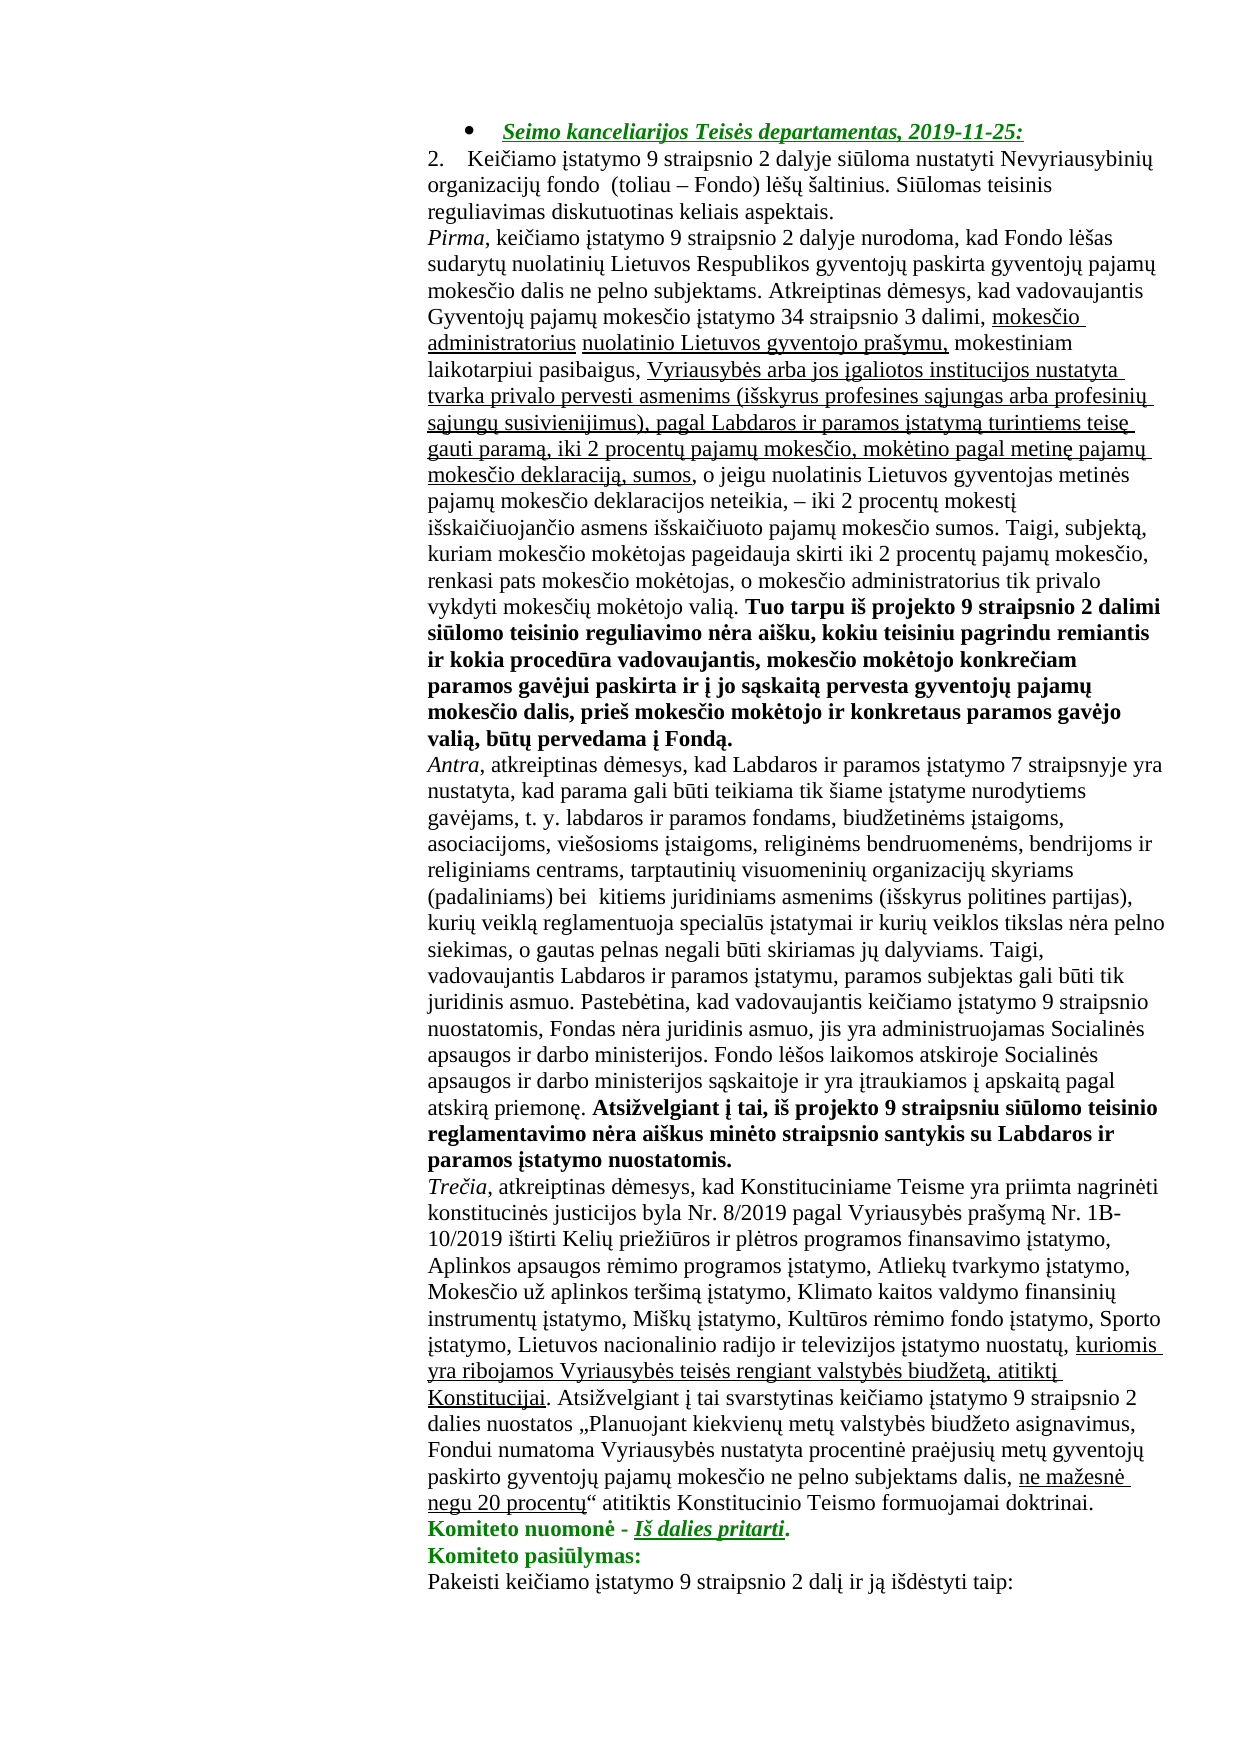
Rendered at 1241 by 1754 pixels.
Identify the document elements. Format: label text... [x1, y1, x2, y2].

text Komiteto pasiūlymas: [427, 1542, 1167, 1568]
text Trečia, atkreiptinas dėmesys, kad Konstituciniame Teisme yra priimta nagrinėti konstitucinės justicijos byla Nr. 8/2019 pagal Vyriausybės prašymą Nr. 1B-10/2019 ištirti Kelių priežiūros ir plėtros programos finansavimo įstatymo, Aplinkos apsaugos rėmimo programos įstatymo, Atliekų tvarkymo įstatymo, Mokesčio už aplinkos teršimą įstatymo, Klimato kaitos valdymo finansinių instrumentų įstatymo, Miškų įstatymo, Kultūros rėmimo fondo įstatymo, Sporto įstatymo, Lietuvos nacionalinio radijo ir televizijos įstatymo nuostatų, kuriomis yra ribojamos Vyriausybės teisės rengiant valstybės biudžetą, atitiktį Konstitucijai. Atsižvelgiant į tai svarstytinas keičiamo įstatymo 9 straipsnio 2 dalies nuostatos „Planuojant kiekvienų metų valstybės biudžeto asignavimus, Fondui numatoma Vyriausybės nustatyta procentinė praėjusių metų gyventojų paskirto gyventojų pajamų mokesčio ne pelno subjektams dalis, ne mažesnė negu 20 procentų“ atitiktis Konstitucinio Teismo formuojamai doktrinai. [427, 1173, 1167, 1515]
text 2. Keičiamo įstatymo 9 straipsnio 2 dalyje siūloma nustatyti Nevyriausybinių organizacijų fondo (toliau – Fondo) lėšų šaltinius. Siūlomas teisinis reguliavimas diskutuotinas keliais aspektais. [427, 145, 1167, 224]
text Antra, atkreiptinas dėmesys, kad Labdaros ir paramos įstatymo 7 straipsnyje yra nustatyta, kad parama gali būti teikiama tik šiame įstatyme nurodytiems gavėjams, t. y. labdaros ir paramos fondams, biudžetinėms įstaigoms, asociacijoms, viešosioms įstaigoms, religinėms bendruomenėms, bendrijoms ir religiniams centrams, tarptautinių visuomeninių organizacijų skyriams (padaliniams) bei kitiems juridiniams asmenims (išskyrus politines partijas), kurių veiklą reglamentuoja specialūs įstatymai ir kurių veiklos tikslas nėra pelno siekimas, o gautas pelnas negali būti skiriamas jų dalyviams. Taigi, vadovaujantis Labdaros ir paramos įstatymu, paramos subjektas gali būti tik juridinis asmuo. Pastebėtina, kad vadovaujantis keičiamo įstatymo 9 straipsnio nuostatomis, Fondas nėra juridinis asmuo, jis yra administruojamas Socialinės apsaugos ir darbo ministerijos. Fondo lėšos laikomos atskiroje Socialinės apsaugos ir darbo ministerijos sąskaitoje ir yra įtraukiamos į apskaitą pagal atskirą priemonę. Atsižvelgiant į tai, iš projekto 9 straipsniu siūlomo teisinio reglamentavimo nėra aiškus minėto straipsnio santykis su Labdaros ir paramos įstatymo nuostatomis. [427, 751, 1167, 1173]
text Pirma, keičiamo įstatymo 9 straipsnio 2 dalyje nurodoma, kad Fondo lėšas sudarytų nuolatinių Lietuvos Respublikos gyventojų paskirta gyventojų pajamų mokesčio dalis ne pelno subjektams. Atkreiptinas dėmesys, kad vadovaujantis Gyventojų pajamų mokesčio įstatymo 34 straipsnio 3 dalimi, mokesčio administratorius nuolatinio Lietuvos gyventojo prašymu, mokestiniam laikotarpiui pasibaigus, Vyriausybės arba jos įgaliotos institucijos nustatyta tvarka privalo pervesti asmenims (išskyrus profesines sąjungas arba profesinių sąjungų susivienijimus), pagal Labdaros ir paramos įstatymą turintiems teisę gauti paramą, iki 2 procentų pajamų mokesčio, mokėtino pagal metinę pajamų mokesčio deklaraciją, sumos, o jeigu nuolatinis Lietuvos gyventojas metinės pajamų mokesčio deklaracijos neteikia, – iki 2 procentų mokestį išskaičiuojančio asmens išskaičiuoto pajamų mokesčio sumos. Taigi, subjektą, kuriam mokesčio mokėtojas pageidauja skirti iki 2 procentų pajamų mokesčio, renkasi pats mokesčio mokėtojas, o mokesčio administratorius tik privalo vykdyti mokesčių mokėtojo valią. Tuo tarpu iš projekto 9 straipsnio 2 dalimi siūlomo teisinio reguliavimo nėra aišku, kokiu teisiniu pagrindu remiantis ir kokia procedūra vadovaujantis, mokesčio mokėtojo konkrečiam paramos gavėjui paskirta ir į jo sąskaitą pervesta gyventojų pajamų mokesčio dalis, prieš mokesčio mokėtojo ir konkretaus paramos gavėjo valią, būtų pervedama į Fondą. [427, 224, 1167, 751]
text Pakeisti keičiamo įstatymo 9 straipsnio 2 dalį ir ją išdėstyti taip: [427, 1568, 1167, 1594]
list Seimo kanceliarijos Teisės departamentas, 2019-11-25: [465, 118, 1167, 145]
text Komiteto nuomonė - Iš dalies pritarti. [427, 1515, 1167, 1542]
